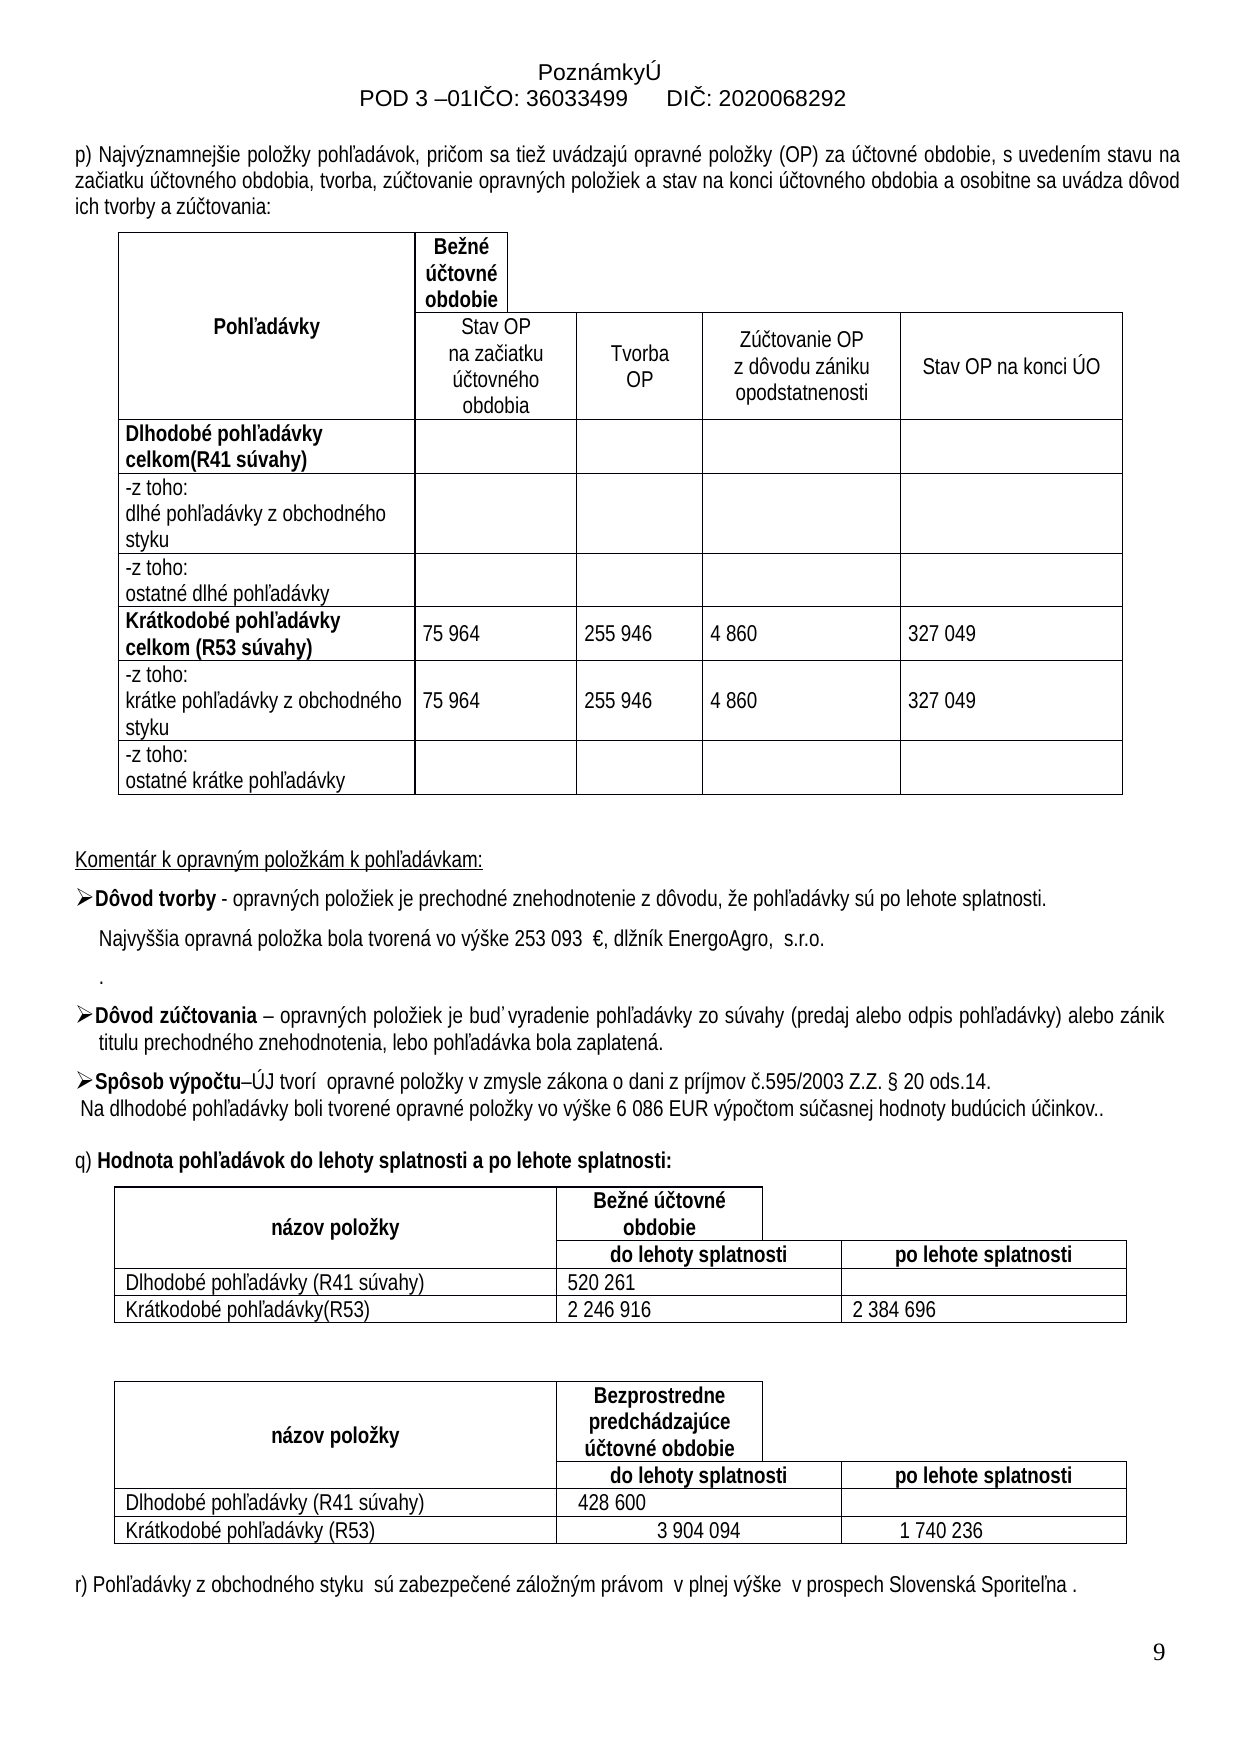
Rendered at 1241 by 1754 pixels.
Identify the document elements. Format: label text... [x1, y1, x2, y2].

table_cell 75 964 [416, 607, 576, 660]
table_cell 3 904 094 [557, 1517, 841, 1543]
table_cell 520 261 [557, 1269, 841, 1295]
table_cell 255 946 [577, 607, 702, 660]
table_cell 327 049 [901, 607, 1122, 660]
table_cell Krátkodobé pohľadávky(R53) [115, 1296, 556, 1322]
table_cell 2 246 916 [557, 1296, 841, 1322]
table_cell do lehoty splatnosti [557, 1241, 841, 1267]
text q) Hodnota pohľadávok do lehoty splatnosti a po lehote splatnosti: [75, 1147, 1214, 1174]
table_cell [842, 1489, 1126, 1516]
table_cell Tvorba OP [577, 313, 702, 419]
table_cell [901, 741, 1122, 794]
table_cell [577, 741, 702, 794]
table_cell [416, 554, 576, 606]
table_cell [842, 1269, 1126, 1295]
table_header Bezprostredne predchádzajúce účtovné obdobie [557, 1382, 762, 1461]
list Spôsob výpočtu–ÚJ tvorí opravné položky v zmysle zákona o dani z príjmov č.595/2003 Z.Z. § 20 ods.14. [75, 1068, 1165, 1095]
table_cell z toho: ostatné krátke pohľadávky [119, 741, 414, 794]
table_header názov položky [115, 1188, 556, 1267]
text . [99, 963, 1165, 990]
table_cell Krátkodobé pohľadávky celkom (R53 súvahy) [119, 607, 414, 660]
table_cell [416, 741, 576, 794]
table_cell Stav OP na začiatku účtovného obdobia [416, 313, 576, 419]
table_cell 4 860 [703, 607, 900, 660]
table_cell po lehote splatnosti [842, 1241, 1126, 1267]
table_cell Dlhodobé pohľadávky (R41 súvahy) [115, 1269, 556, 1295]
table_cell [901, 474, 1122, 552]
table_cell po lehote splatnosti [842, 1462, 1126, 1488]
table_cell [703, 474, 900, 552]
table_header [508, 232, 1122, 312]
table_header Bežné účtovné obdobie [557, 1188, 762, 1240]
table_header Bežné účtovné obdobie [416, 233, 507, 312]
text Najvyššia opravná položka bola tvorená vo výške 253 093 €, dlžník EnergoAgro, s.r.o. [99, 924, 1165, 951]
table_cell z toho: krátke pohľadávky z obchodného styku [119, 661, 414, 740]
table_cell 327 049 [901, 661, 1122, 740]
list Dôvod tvorby - opravných položiek je prechodné znehodnotenie z dôvodu, že pohľadávky sú po lehote splatnosti. [75, 885, 1165, 912]
table_cell Stav OP na konci ÚO [901, 313, 1122, 419]
text Komentár k opravným položkám k pohľadávkam: [75, 846, 1165, 873]
table_cell [577, 554, 702, 606]
table_cell [901, 554, 1122, 606]
table_cell [901, 420, 1122, 472]
text r) Pohľadávky z obchodného styku sú zabezpečené záložným právom v plnej výške v prospech Slovenská Sporiteľna . [75, 1571, 1180, 1597]
list Dôvod zúčtovania – opravných položiek je buď vyradenie pohľadávky zo súvahy (predaj alebo odpis pohľadávky) alebo zánik titulu prechodného znehodnotenia, lebo pohľadávka bola zaplatená. [75, 1002, 1165, 1055]
table_cell [703, 741, 900, 794]
table_cell Zúčtovanie OP z dôvodu zániku opodstatnenosti [703, 313, 900, 419]
table_header Pohľadávky [119, 233, 414, 419]
table_cell Krátkodobé pohľadávky (R53) [115, 1517, 556, 1543]
table_cell [416, 420, 576, 472]
text Na dlhodobé pohľadávky boli tvorené opravné položky vo výške 6 086 EUR výpočtom súčasnej hodnoty budúcich účinkov.. [75, 1095, 1165, 1121]
table_header názov položky [115, 1382, 556, 1488]
table_cell [577, 474, 702, 552]
table_cell 1 740 236 [842, 1517, 1126, 1543]
table_cell Dlhodobé pohľadávky celkom(R41 súvahy) [119, 420, 414, 472]
table_cell do lehoty splatnosti [557, 1462, 841, 1488]
table_cell Dlhodobé pohľadávky (R41 súvahy) [115, 1489, 556, 1516]
text p) Najvýznamnejšie položky pohľadávok, pričom sa tiež uvádzajú opravné položky (OP) za účtovné obdobie, s uvedením stavu na začiatku účtovného obdobia, tvorba, zúčtovanie opravných položiek a stav na konci účtovného obdobia a osobitne sa uvádza dôvod ich tvorby a zúčtovania: [75, 141, 1180, 219]
table_cell 428 600 [557, 1489, 841, 1516]
table_cell 4 860 [703, 661, 900, 740]
table_cell [577, 420, 702, 472]
table_cell [703, 554, 900, 606]
table_cell [703, 420, 900, 472]
table_header [763, 1186, 1126, 1240]
table_cell 2 384 696 [842, 1296, 1126, 1322]
table_cell z toho: dlhé pohľadávky z obchodného styku [119, 474, 414, 552]
table_cell 75 964 [416, 661, 576, 740]
table_cell [416, 474, 576, 552]
table_cell z toho: ostatné dlhé pohľadávky [119, 554, 414, 606]
table_header [763, 1381, 1126, 1461]
table_cell 255 946 [577, 661, 702, 740]
